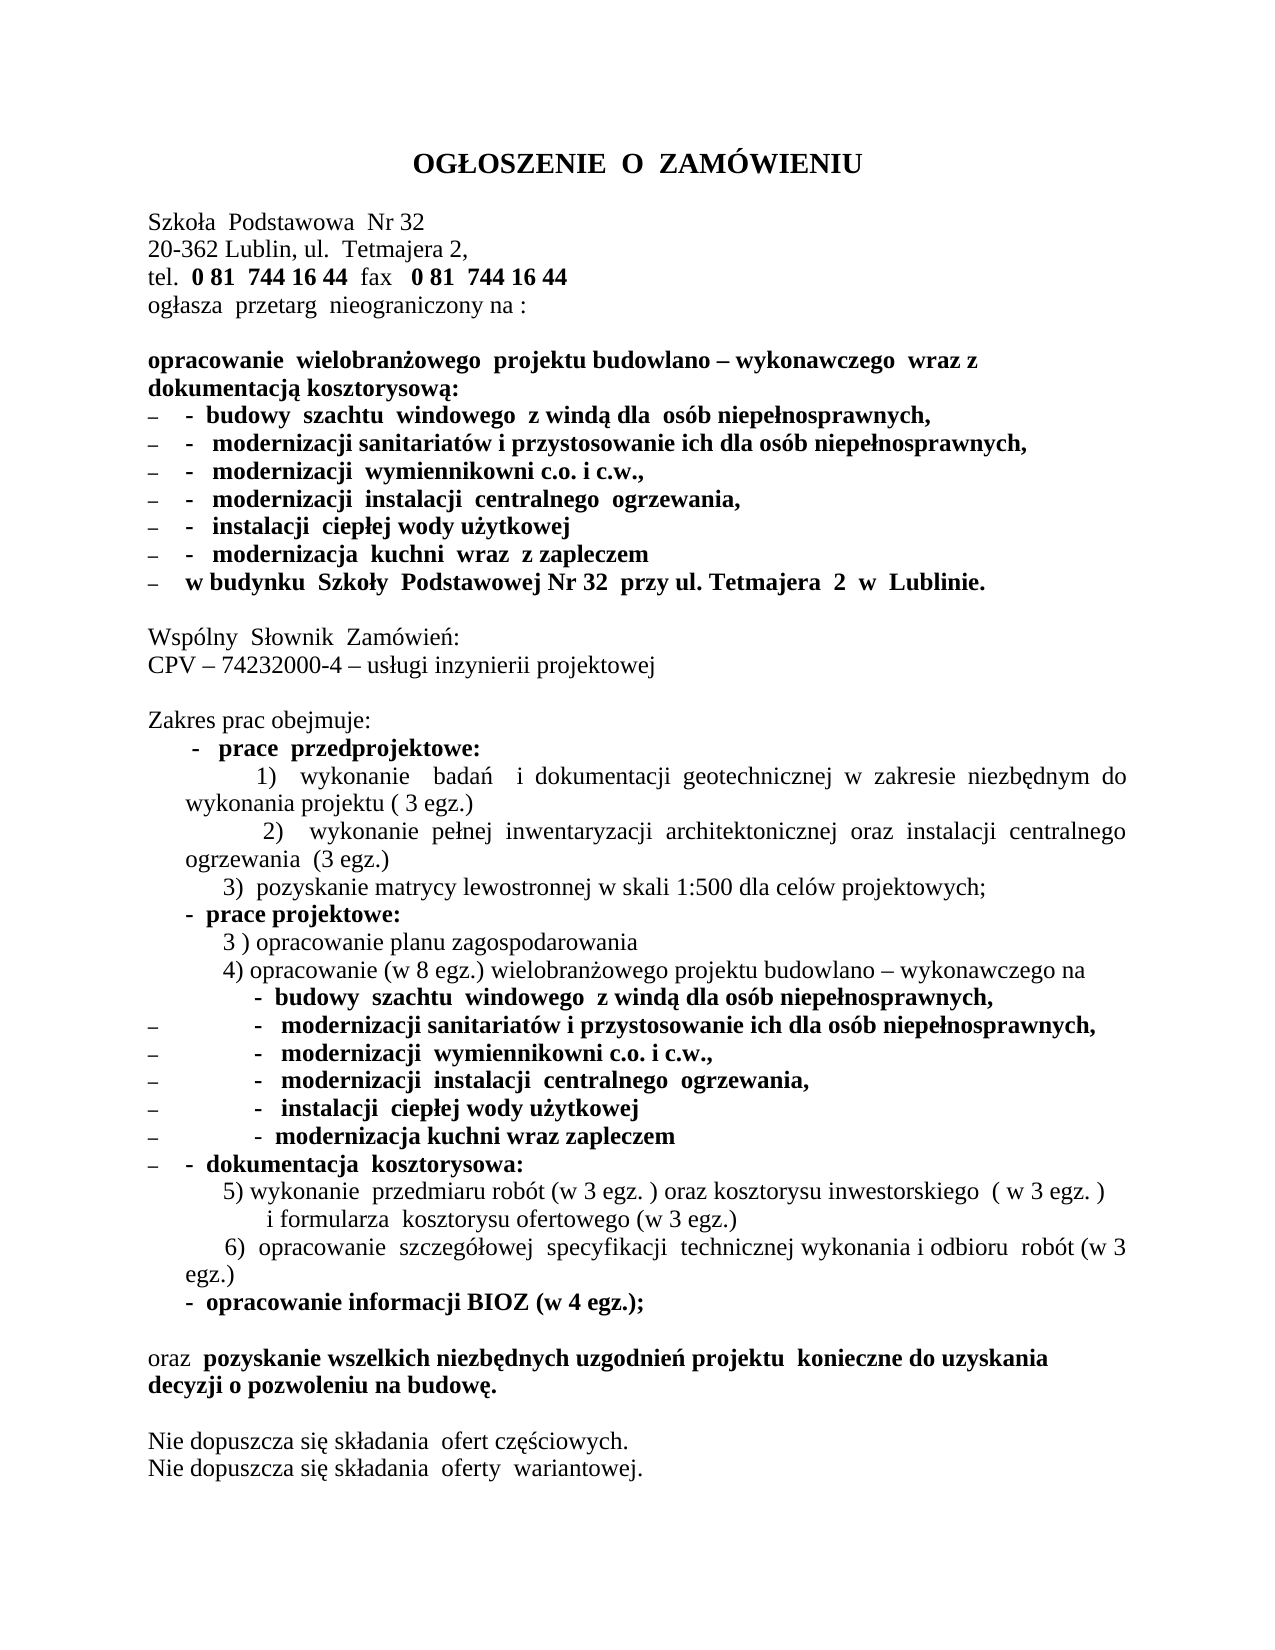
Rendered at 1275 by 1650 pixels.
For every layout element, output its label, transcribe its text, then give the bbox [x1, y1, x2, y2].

text - prace przedprojektowe: [148, 734, 1127, 762]
list - modernizacji instalacji centralnego ogrzewania, [148, 1067, 1127, 1094]
text opracowanie wielobranżowego projektu budowlano – wykonawczego wraz z dokumentacją kosztorysową: [148, 346, 1127, 402]
list - modernizacji sanitariatów i przystosowanie ich dla osób niepełnosprawnych, [148, 429, 1127, 457]
text CPV – 74232000-4 – usługi inzynierii projektowej [148, 651, 1127, 679]
list - instalacji ciepłej wody użytkowej [148, 512, 1127, 540]
list - modernizacji wymiennikowni c.o. i c.w., [148, 1039, 1127, 1067]
list - modernizacji wymiennikowni c.o. i c.w., [148, 457, 1127, 485]
list 1) wykonanie badań i dokumentacji geotechnicznej w zakresie niezbędnym do wykonania projektu ( 3 egz.) [148, 762, 1127, 817]
list - modernizacja kuchni wraz z zapleczem [148, 540, 1127, 568]
list w budynku Szkoły Podstawowej Nr 32 przy ul. Tetmajera 2 w Lublinie. [148, 568, 1127, 596]
list - budowy szachtu windowego z windą dla osób niepełnosprawnych, [148, 402, 1127, 429]
list 3) pozyskanie matrycy lewostronnej w skali 1:500 dla celów projektowych; [148, 873, 1127, 900]
list - modernizacja kuchni wraz zapleczem [148, 1122, 1127, 1150]
text oraz pozyskanie wszelkich niezbędnych uzgodnień projektu konieczne do uzyskania decyzji o pozwoleniu na budowę. [148, 1344, 1127, 1399]
list 5) wykonanie przedmiaru robót (w 3 egz. ) oraz kosztorysu inwestorskiego ( w 3 egz. ) [148, 1177, 1127, 1205]
text ogłasza przetarg nieograniczony na : [148, 291, 1127, 318]
text Nie dopuszcza się składania ofert częściowych. [148, 1427, 1127, 1454]
subtitle OGŁOSZENIE O ZAMÓWIENIU [148, 148, 1127, 180]
text Szkoła Podstawowa Nr 32 [148, 208, 1127, 235]
list - modernizacji sanitariatów i przystosowanie ich dla osób niepełnosprawnych, [148, 1011, 1127, 1039]
list 3 ) opracowanie planu zagospodarowania [148, 928, 1127, 956]
text Wspólny Słownik Zamówień: [148, 623, 1127, 651]
list - dokumentacja kosztorysowa: [148, 1150, 1127, 1177]
list - prace projektowe: [148, 900, 1127, 928]
text 20-362 Lublin, ul. Tetmajera 2, [148, 235, 1127, 263]
list - instalacji ciepłej wody użytkowej [148, 1094, 1127, 1122]
list i formularza kosztorysu ofertowego (w 3 egz.) [148, 1205, 1127, 1233]
list 2) wykonanie pełnej inwentaryzacji architektonicznej oraz instalacji centralnego ogrzewania (3 egz.) [148, 817, 1127, 873]
list 4) opracowanie (w 8 egz.) wielobranżowego projektu budowlano – wykonawczego na [185, 956, 1127, 983]
list - opracowanie informacji BIOZ (w 4 egz.); [148, 1288, 1127, 1316]
list - budowy szachtu windowego z windą dla osób niepełnosprawnych, [185, 983, 1127, 1011]
text Zakres prac obejmuje: [148, 706, 1127, 734]
text Nie dopuszcza się składania oferty wariantowej. [148, 1454, 1127, 1482]
list 6) opracowanie szczegółowej specyfikacji technicznej wykonania i odbioru robót (w 3 egz.) [148, 1233, 1127, 1288]
list - modernizacji instalacji centralnego ogrzewania, [148, 485, 1127, 512]
text tel. 0 81 744 16 44 fax 0 81 744 16 44 [148, 263, 1127, 291]
